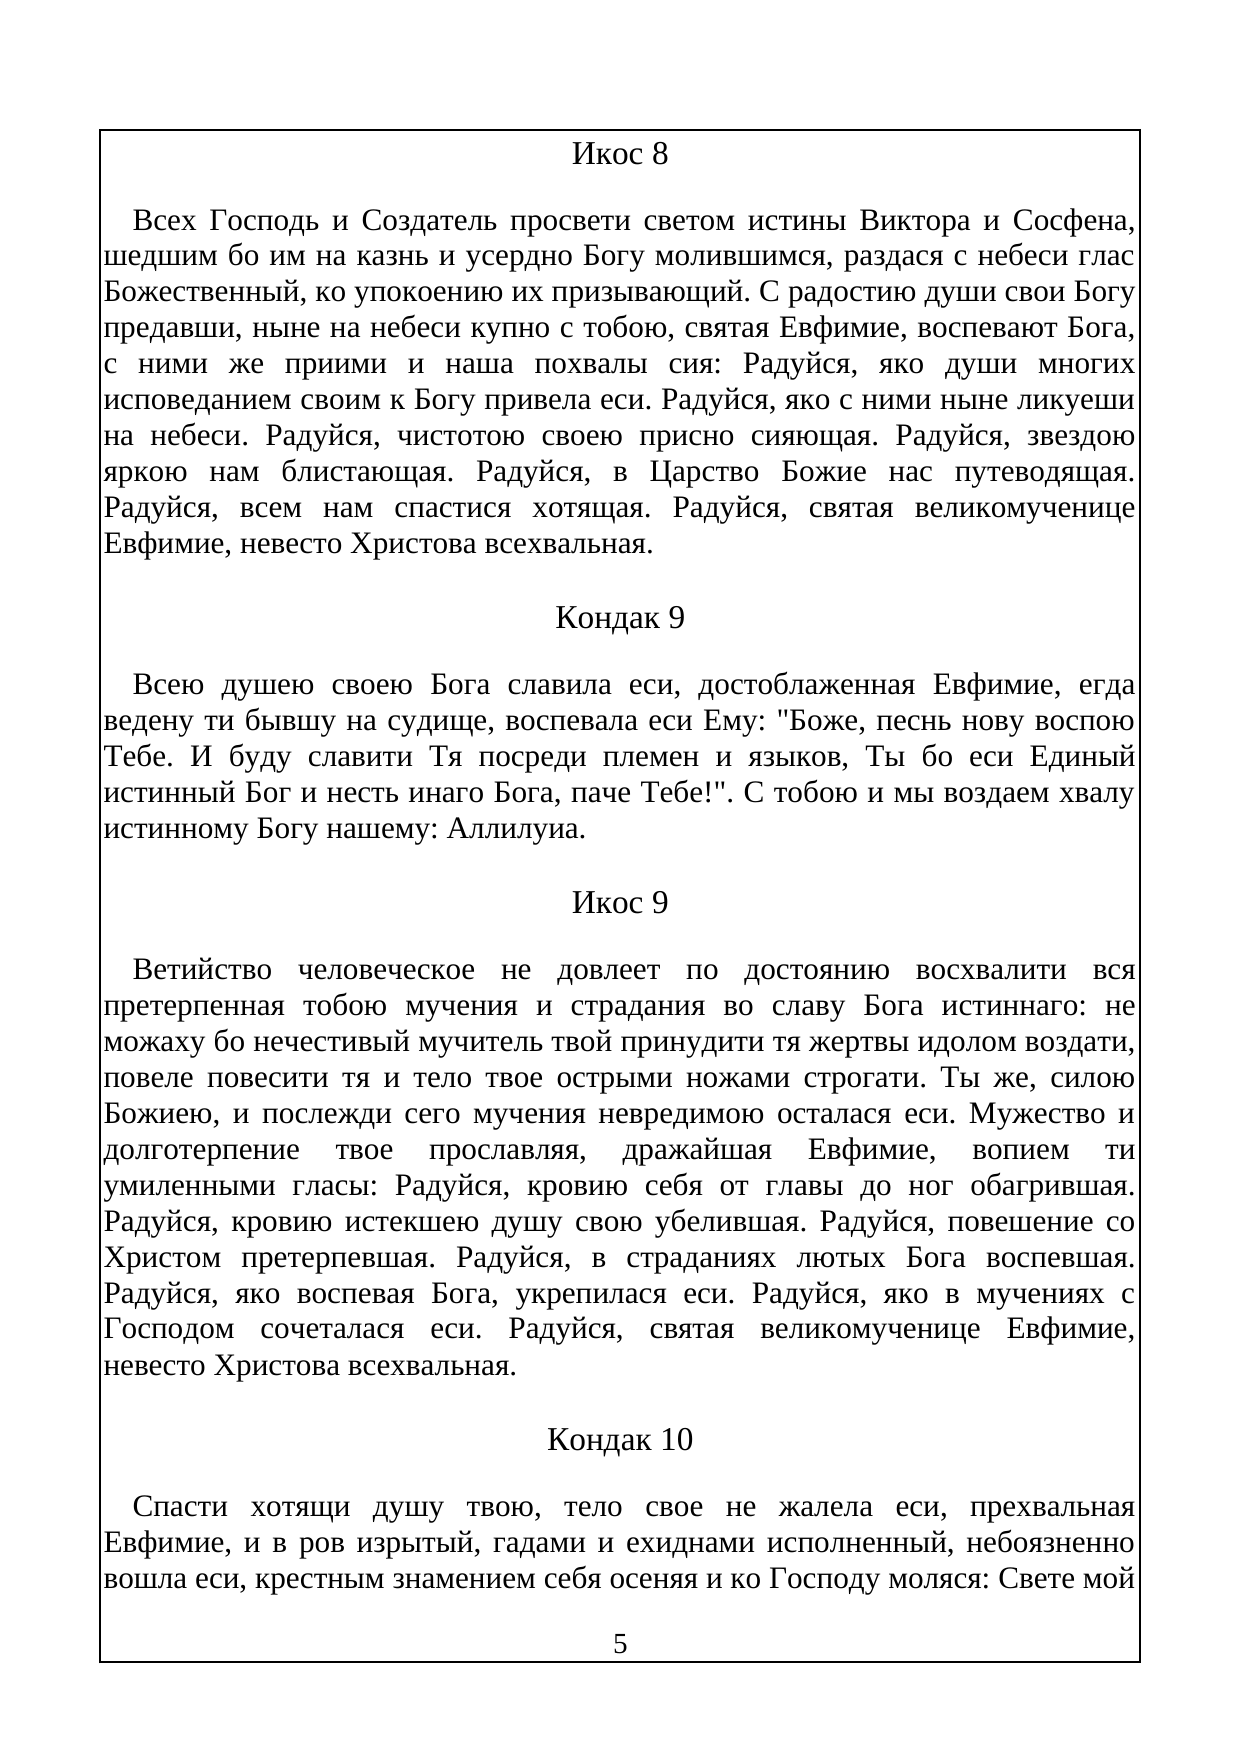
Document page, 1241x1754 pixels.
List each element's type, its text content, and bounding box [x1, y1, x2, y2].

subtitle Икос 9 [103, 883, 1137, 921]
text Всех Господь и Создатель просвети светом истины Виктора и Сосфена, шедшим бо им на казнь и усердно Богу молившимся, раздася с небеси глас Божественный, ко упокоению их призывающий. С радостию души свои Богу предавши, ныне на небеси купно с тобою, святая Евфимие, воспевают Бога, с ними же приими и наша похвалы сия: Радуйся, яко души многих исповеданием своим к Богу привела еси. Радуйся, яко с ними ныне ликуеши на небеси. Радуйся, чистотою своею присно сияющая. Радуйся, звездою яркою нам блистающая. Радуйся, в Царство Божие нас путеводящая. Радуйся, всем нам спастися хотящая. Радуйся, святая великомученице Евфимие, невесто Христова всехвальная. [103, 201, 1137, 560]
subtitle Кондак 10 [103, 1419, 1137, 1457]
subtitle Кондак 9 [103, 598, 1137, 636]
subtitle Икос 8 [103, 133, 1137, 171]
text Спасти хотящи душу твою, тело свое не жалела еси, прехвальная Евфимие, и в ров изрытый, гадами и ехиднами исполненный, небоязненно вошла еси, крестным знамением себя осеняя и ко Господу моляся: Свете мой [103, 1487, 1137, 1595]
text Ветийство человеческое не довлеет по достоянию восхвалити вся претерпенная тобою мучения и страдания во славу Бога истиннаго: не можаху бо нечестивый мучитель твой принудити тя жертвы идолом воздати, повеле повесити тя и тело твое острыми ножами строгати. Ты же, силою Божиею, и послежди сего мучения невредимою осталася еси. Мужество и долготерпение твое прославляя, дражайшая Евфимие, вопием ти умиленными гласы: Радуйся, кровию себя от главы до ног обагрившая. Радуйся, кровию истекшею душу свою убелившая. Радуйся, повешение со Христом претерпевшая. Радуйся, в страданиях лютых Бога воспевшая. Радуйся, яко воспевая Бога, укрепилася еси. Радуйся, яко в мучениях с Господом сочеталася еси. Радуйся, святая великомученице Евфимие, невесто Христова всехвальная. [103, 950, 1137, 1382]
text Всею душею своею Бога славила еси, достоблаженная Евфимие, егда ведену ти бывшу на судище, воспевала еси Ему: "Боже, песнь нову воспою Тебе. И буду славити Тя посреди племен и языков, Ты бо еси Единый истинный Бог и несть инаго Бога, паче Тебе!". С тобою и мы воздаем хвалу истинному Богу нашему: Аллилуиа. [103, 665, 1137, 845]
